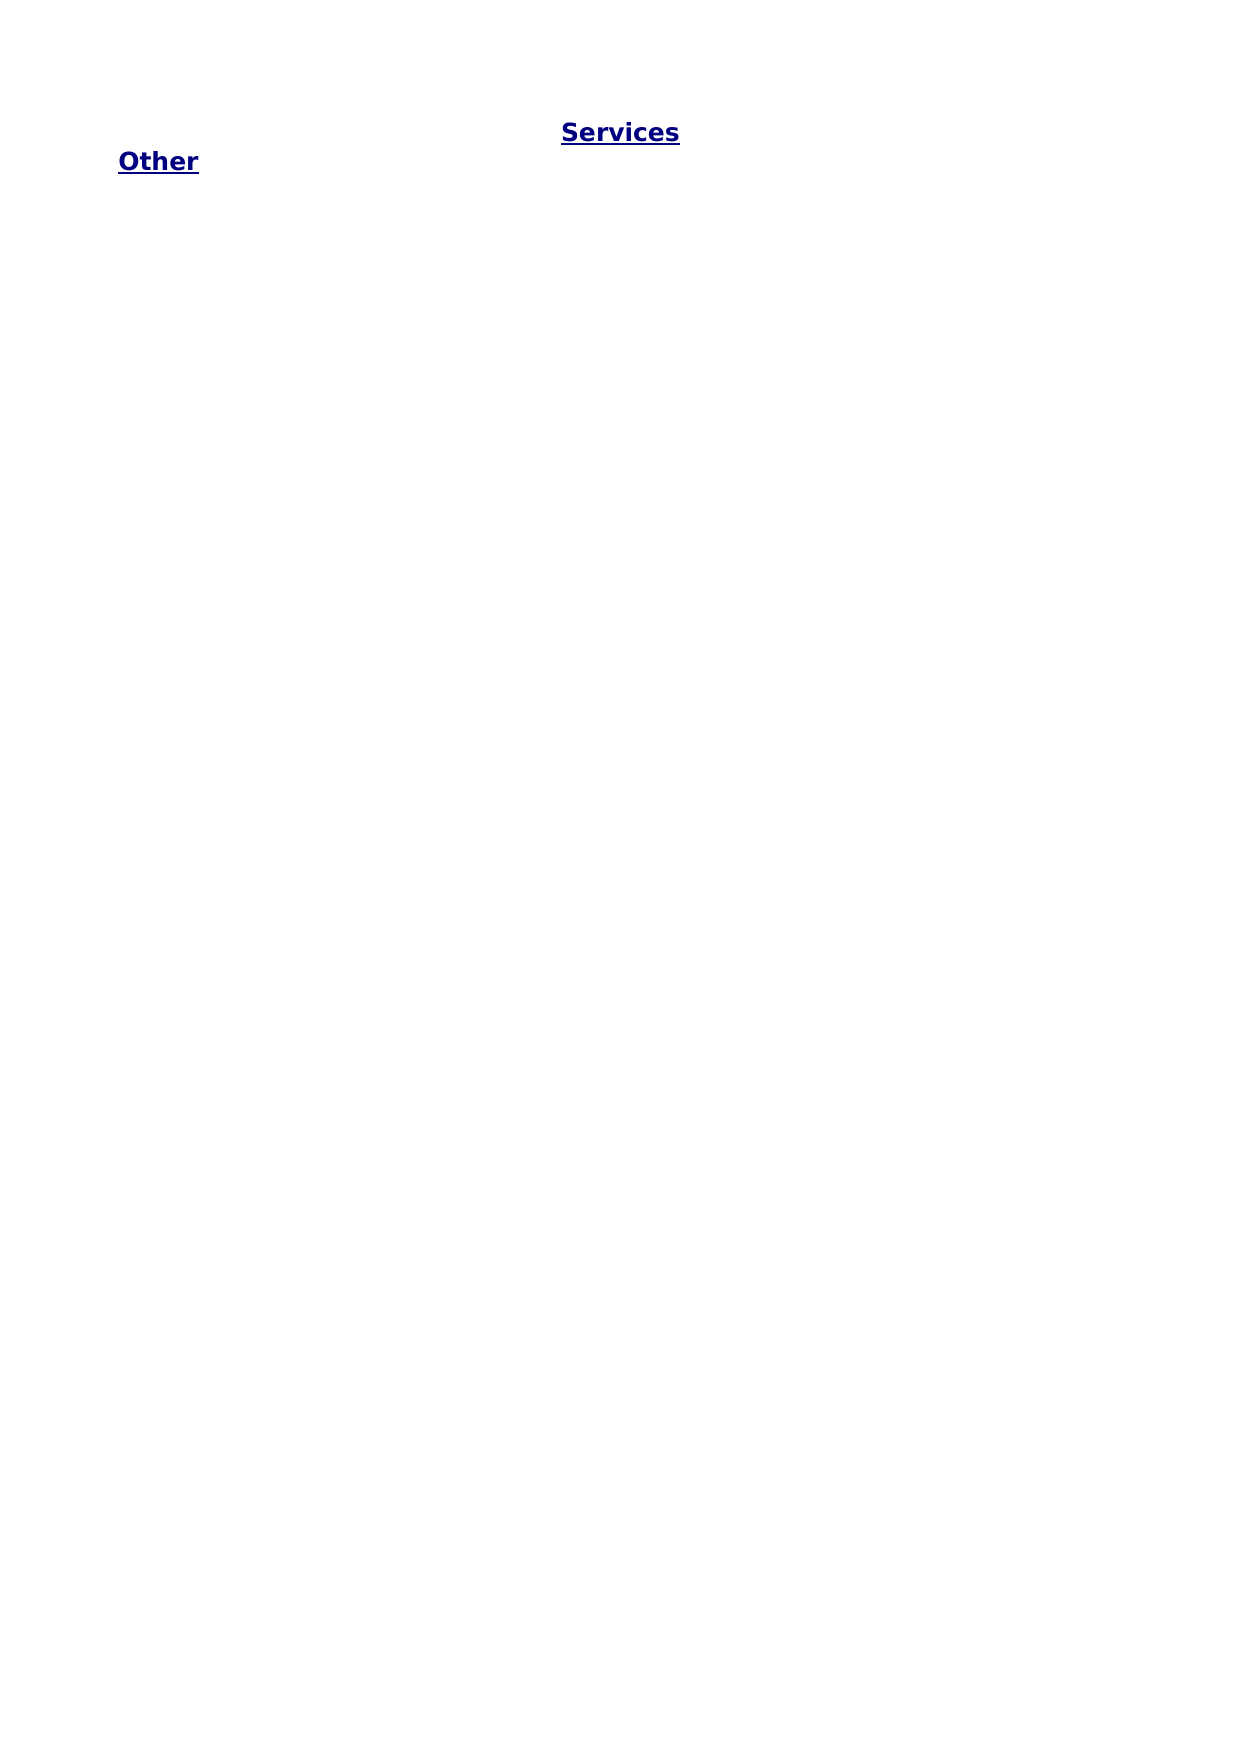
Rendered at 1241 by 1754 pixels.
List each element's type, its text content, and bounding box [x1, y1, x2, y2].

text Other [118, 147, 1122, 176]
text Services [118, 118, 1122, 147]
